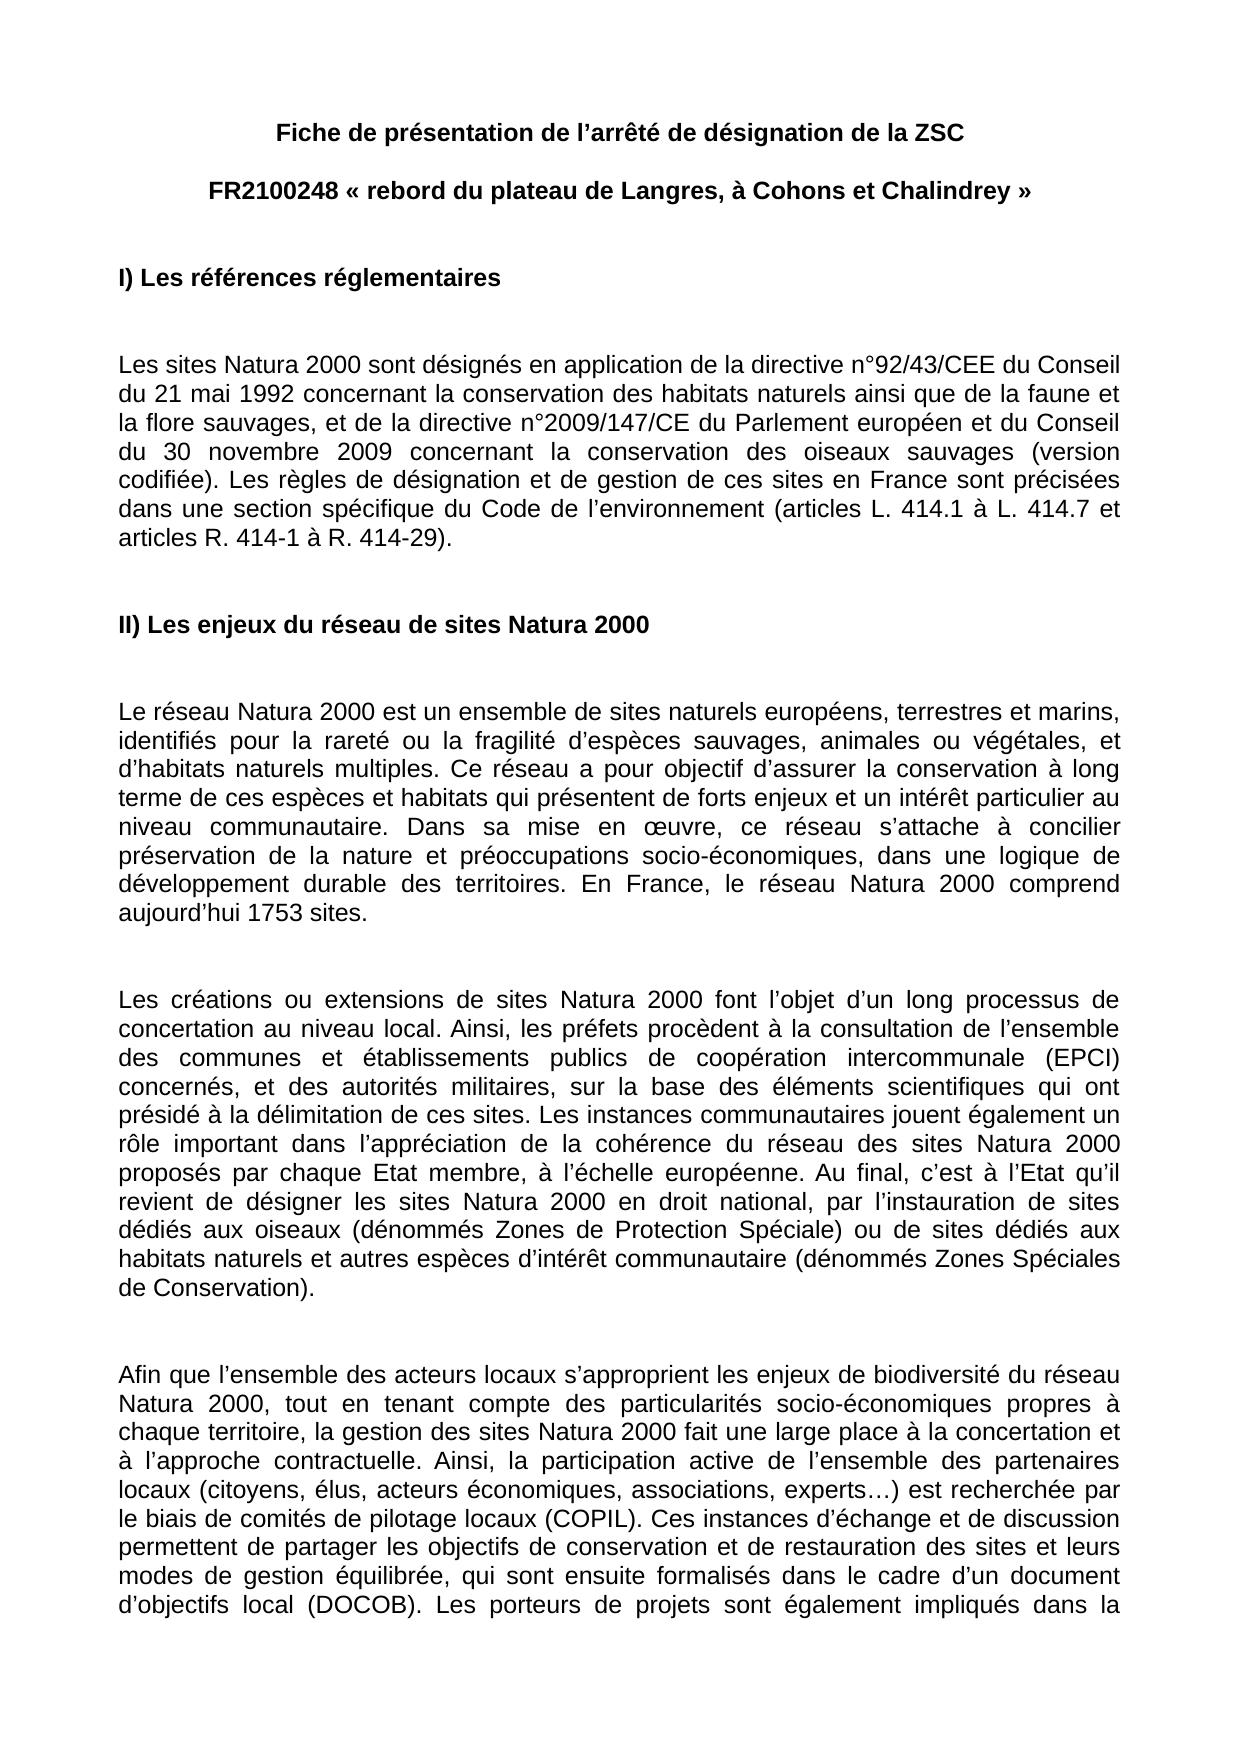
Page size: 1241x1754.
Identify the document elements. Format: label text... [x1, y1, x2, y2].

text II) Les enjeux du réseau de sites Natura 2000 [118, 610, 1122, 638]
text Fiche de présentation de l’arrêté de désignation de la ZSC [118, 118, 1122, 147]
text Les sites Natura 2000 sont désignés en application de la directive n°92/43/CEE du Conseil du 21 mai 1992 concernant la conservation des habitats naturels ainsi que de la faune et la flore sauvages, et de la directive n°2009/147/CE du Parlement européen et du Conseil du 30 novembre 2009 concernant la conservation des oiseaux sauvages (version codifiée). Les règles de désignation et de gestion de ces sites en France sont précisées dans une section spécifique du Code de l’environnement (articles L. 414.1 à L. 414.7 et articles R. 414-1 à R. 414-29). [118, 350, 1122, 551]
text Les créations ou extensions de sites Natura 2000 font l’objet d’un long processus de concertation au niveau local. Ainsi, les préfets procèdent à la consultation de l’ensemble des communes et établissements publics de coopération intercommunale (EPCI) concernés, et des autorités militaires, sur la base des éléments scientifiques qui ont présidé à la délimitation de ces sites. Les instances communautaires jouent également un rôle important dans l’appréciation de la cohérence du réseau des sites Natura 2000 proposés par chaque Etat membre, à l’échelle européenne. Au final, c’est à l’Etat qu’il revient de désigner les sites Natura 2000 en droit national, par l’instauration de sites dédiés aux oiseaux (dénommés Zones de Protection Spéciale) ou de sites dédiés aux habitats naturels et autres espèces d’intérêt communautaire (dénommés Zones Spéciales de Conservation). [118, 985, 1122, 1301]
text FR2100248 « rebord du plateau de Langres, à Cohons et Chalindrey » [118, 176, 1122, 205]
text Afin que l’ensemble des acteurs locaux s’approprient les enjeux de biodiversité du réseau Natura 2000, tout en tenant compte des particularités socio-économiques propres à chaque territoire, la gestion des sites Natura 2000 fait une large place à la concertation et à l’approche contractuelle. Ainsi, la participation active de l’ensemble des partenaires locaux (citoyens, élus, acteurs économiques, associations, experts…) est recherchée par le biais de comités de pilotage locaux (COPIL). Ces instances d’échange et de discussion permettent de partager les objectifs de conservation et de restauration des sites et leurs modes de gestion équilibrée, qui sont ensuite formalisés dans le cadre d’un document d’objectifs local (DOCOB). Les porteurs de projets sont également impliqués dans la [118, 1360, 1122, 1618]
text I) Les références réglementaires [118, 263, 1122, 292]
text Le réseau Natura 2000 est un ensemble de sites naturels européens, terrestres et marins, identifiés pour la rareté ou la fragilité d’espèces sauvages, animales ou végétales, et d’habitats naturels multiples. Ce réseau a pour objectif d’assurer la conservation à long terme de ces espèces et habitats qui présentent de forts enjeux et un intérêt particulier au niveau communautaire. Dans sa mise en œuvre, ce réseau s’attache à concilier préservation de la nature et préoccupations socio-économiques, dans une logique de développement durable des territoires. En France, le réseau Natura 2000 comprend aujourd’hui 1753 sites. [118, 697, 1122, 927]
